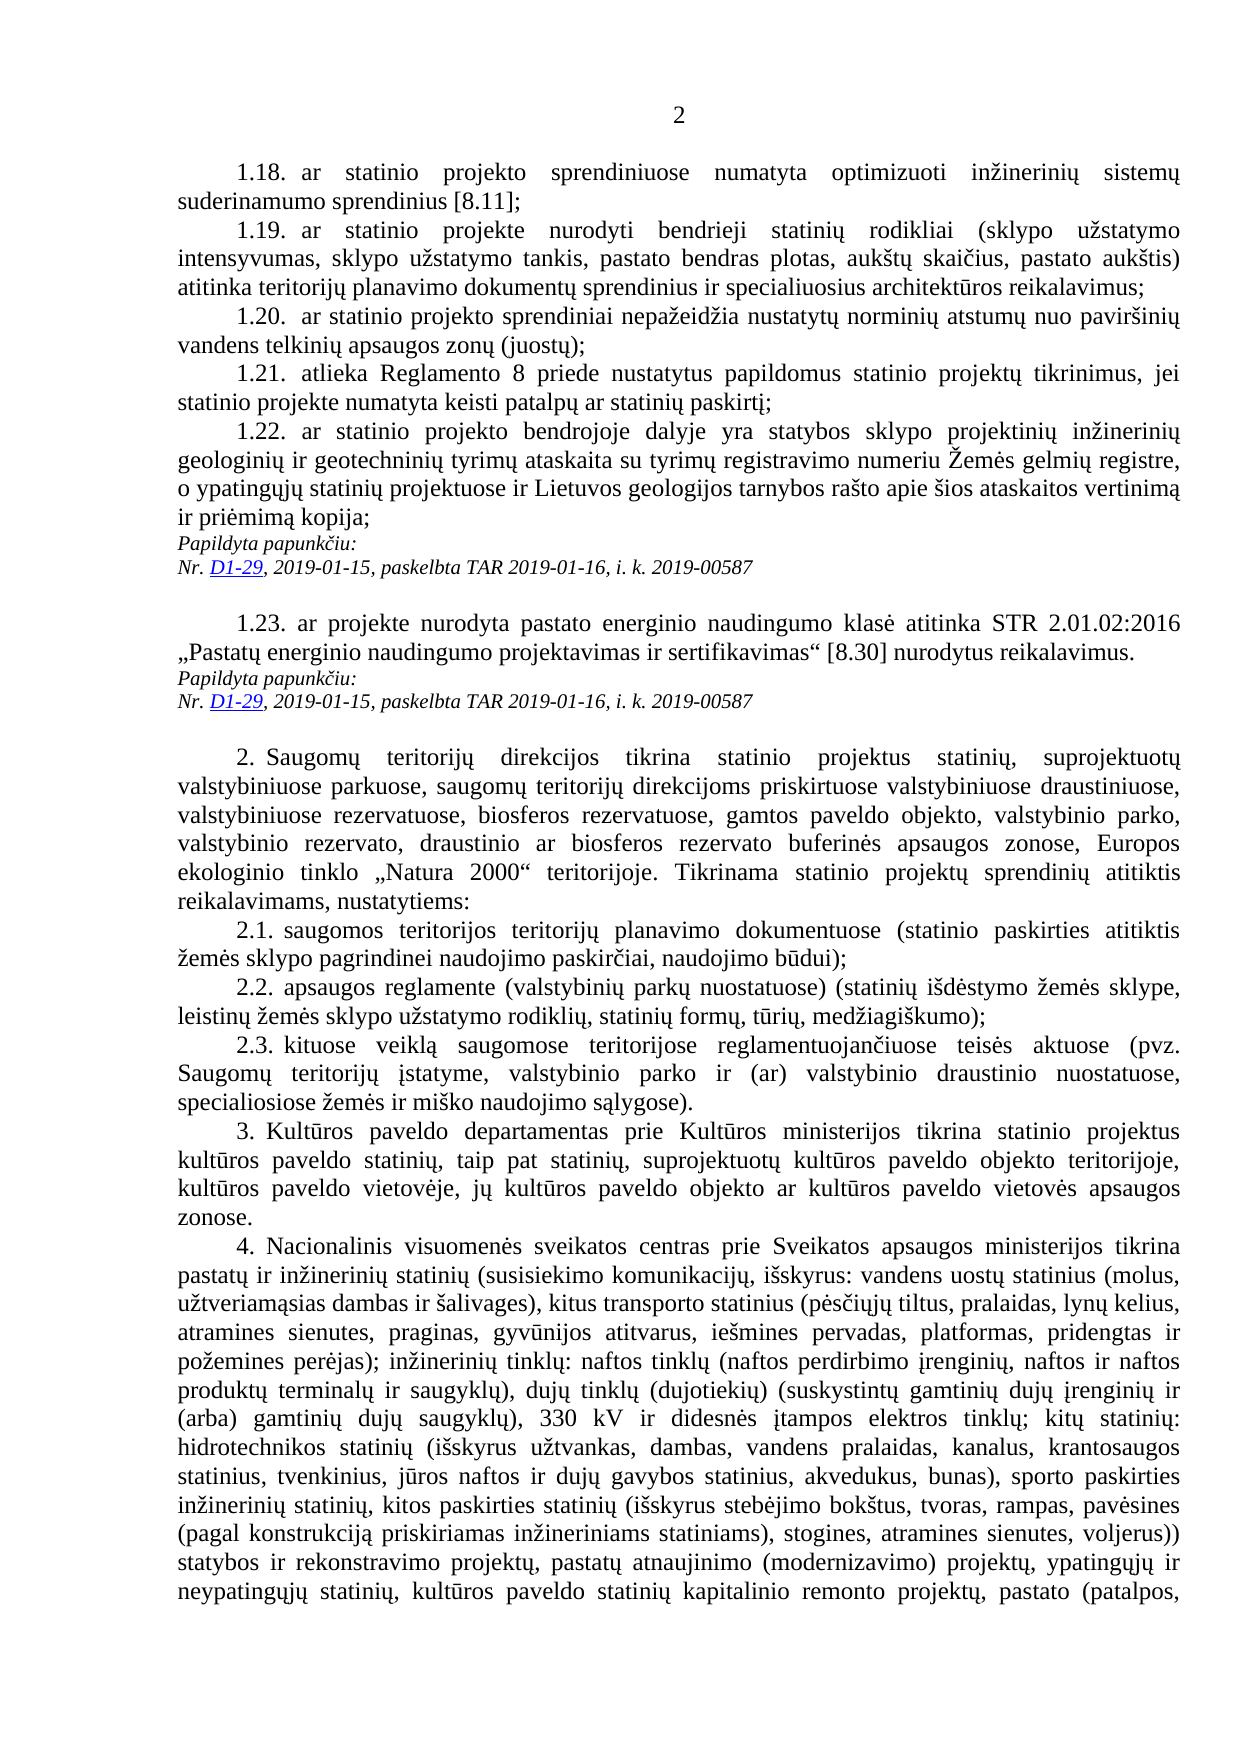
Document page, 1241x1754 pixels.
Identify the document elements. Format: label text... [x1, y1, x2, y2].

text Nr. D1-29, 2019-01-15, paskelbta TAR 2019-01-16, i. k. 2019-00587 [177, 689, 1181, 713]
text 1.23. ar projekte nurodyta pastato energinio naudingumo klasė atitinka STR 2.01.02:2016 „Pastatų energinio naudingumo projektavimas ir sertifikavimas“ [8.30] nurodytus reikalavimus. [177, 608, 1181, 665]
text 1.22. ar statinio projekto bendrojoje dalyje yra statybos sklypo projektinių inžinerinių geologinių ir geotechninių tyrimų ataskaita su tyrimų registravimo numeriu Žemės gelmių registre, o ypatingųjų statinių projektuose ir Lietuvos geologijos tarnybos rašto apie šios ataskaitos vertinimą ir priėmimą kopija; [177, 416, 1181, 531]
text 1.18. ar statinio projekto sprendiniuose numatyta optimizuoti inžinerinių sistemų suderinamumo sprendinius [8.11]; [177, 157, 1181, 215]
text 1.21. atlieka Reglamento 8 priede nustatytus papildomus statinio projektų tikrinimus, jei statinio projekte numatyta keisti patalpų ar statinių paskirtį; [177, 358, 1181, 416]
text 2.1. saugomos teritorijos teritorijų planavimo dokumentuose (statinio paskirties atitiktis žemės sklypo pagrindinei naudojimo paskirčiai, naudojimo būdui); [177, 915, 1181, 972]
text Papildyta papunkčiu: [177, 665, 1181, 689]
text Papildyta papunkčiu: [177, 531, 1181, 555]
text 1.20. ar statinio projekto sprendiniai nepažeidžia nustatytų norminių atstumų nuo paviršinių vandens telkinių apsaugos zonų (juostų); [177, 301, 1181, 358]
text 3. Kultūros paveldo departamentas prie Kultūros ministerijos tikrina statinio projektus kultūros paveldo statinių, taip pat statinių, suprojektuotų kultūros paveldo objekto teritorijoje, kultūros paveldo vietovėje, jų kultūros paveldo objekto ar kultūros paveldo vietovės apsaugos zonose. [177, 1116, 1181, 1231]
text 2.2. apsaugos reglamente (valstybinių parkų nuostatuose) (statinių išdėstymo žemės sklype, leistinų žemės sklypo užstatymo rodiklių, statinių formų, tūrių, medžiagiškumo); [177, 972, 1181, 1030]
text Nr. D1-29, 2019-01-15, paskelbta TAR 2019-01-16, i. k. 2019-00587 [177, 555, 1181, 579]
text 2.3. kituose veiklą saugomose teritorijose reglamentuojančiuose teisės aktuose (pvz. Saugomų teritorijų įstatyme, valstybinio parko ir (ar) valstybinio draustinio nuostatuose, specialiosiose žemės ir miško naudojimo sąlygose). [177, 1030, 1181, 1116]
text 4. Nacionalinis visuomenės sveikatos centras prie Sveikatos apsaugos ministerijos tikrina pastatų ir inžinerinių statinių (susisiekimo komunikacijų, išskyrus: vandens uostų statinius (molus, užtveriamąsias dambas ir šalivages), kitus transporto statinius (pėsčiųjų tiltus, pralaidas, lynų kelius, atramines sienutes, praginas, gyvūnijos atitvarus, iešmines pervadas, platformas, pridengtas ir požemines perėjas); inžinerinių tinklų: naftos tinklų (naftos perdirbimo įrenginių, naftos ir naftos produktų terminalų ir saugyklų), dujų tinklų (dujotiekių) (suskystintų gamtinių dujų įrenginių ir (arba) gamtinių dujų saugyklų), 330 kV ir didesnės įtampos elektros tinklų; kitų statinių: hidrotechnikos statinių (išskyrus užtvankas, dambas, vandens pralaidas, kanalus, krantosaugos statinius, tvenkinius, jūros naftos ir dujų gavybos statinius, akvedukus, bunas), sporto paskirties inžinerinių statinių, kitos paskirties statinių (išskyrus stebėjimo bokštus, tvoras, rampas, pavėsines (pagal konstrukciją priskiriamas inžineriniams statiniams), stogines, atramines sienutes, voljerus)) statybos ir rekonstravimo projektų, pastatų atnaujinimo (modernizavimo) projektų, ypatingųjų ir neypatingųjų statinių, kultūros paveldo statinių kapitalinio remonto projektų, pastato (patalpos, [177, 1231, 1181, 1605]
text 2. Saugomų teritorijų direkcijos tikrina statinio projektus statinių, suprojektuotų valstybiniuose parkuose, saugomų teritorijų direkcijoms priskirtuose valstybiniuose draustiniuose, valstybiniuose rezervatuose, biosferos rezervatuose, gamtos paveldo objekto, valstybinio parko, valstybinio rezervato, draustinio ar biosferos rezervato buferinės apsaugos zonose, Europos ekologinio tinklo „Natura 2000“ teritorijoje. Tikrinama statinio projektų sprendinių atitiktis reikalavimams, nustatytiems: [177, 742, 1181, 915]
text 1.19. ar statinio projekte nurodyti bendrieji statinių rodikliai (sklypo užstatymo intensyvumas, sklypo užstatymo tankis, pastato bendras plotas, aukštų skaičius, pastato aukštis) atitinka teritorijų planavimo dokumentų sprendinius ir specialiuosius architektūros reikalavimus; [177, 215, 1181, 301]
